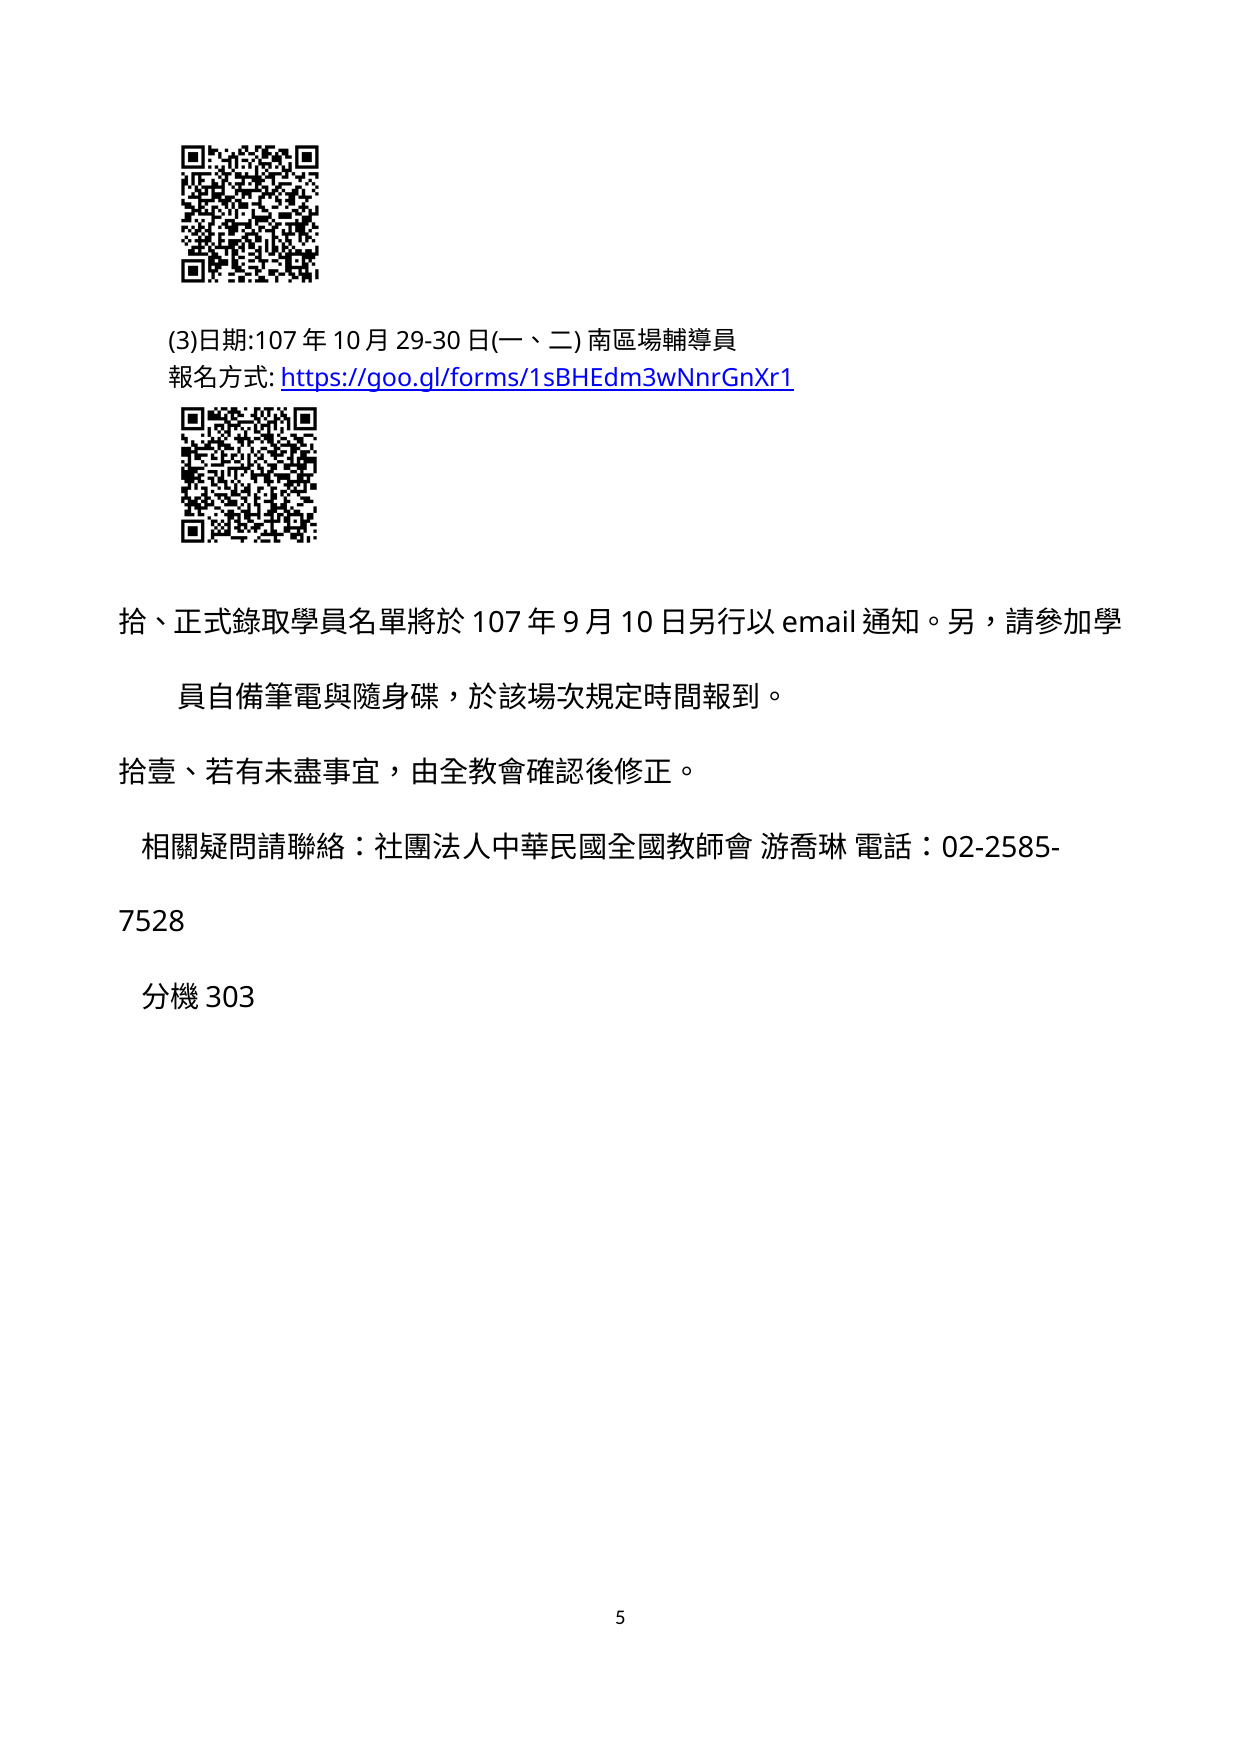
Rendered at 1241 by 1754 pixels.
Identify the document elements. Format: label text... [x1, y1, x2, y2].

text 相關疑問請聯絡：社團法人中華民國全國教師會 游喬琳 電話：02-2585-7528 [118, 807, 1122, 957]
picture [168, 132, 332, 296]
text 分機303 [118, 957, 1122, 1032]
text 拾壹、若有未盡事宜，由全教會確認後修正。 [118, 732, 1122, 807]
text (3)日期:107年10月29-30日(一、二) 南區場輔導員 [118, 320, 1122, 357]
text 報名方式: https://goo.gl/forms/1sBHEdm3wNnrGnXr1 [168, 357, 1122, 395]
picture [168, 395, 330, 556]
text 拾、正式錄取學員名單將於107年9月10日另行以email通知。另，請參加學員自備筆電與隨身碟，於該場次規定時間報到。 [118, 582, 1122, 732]
